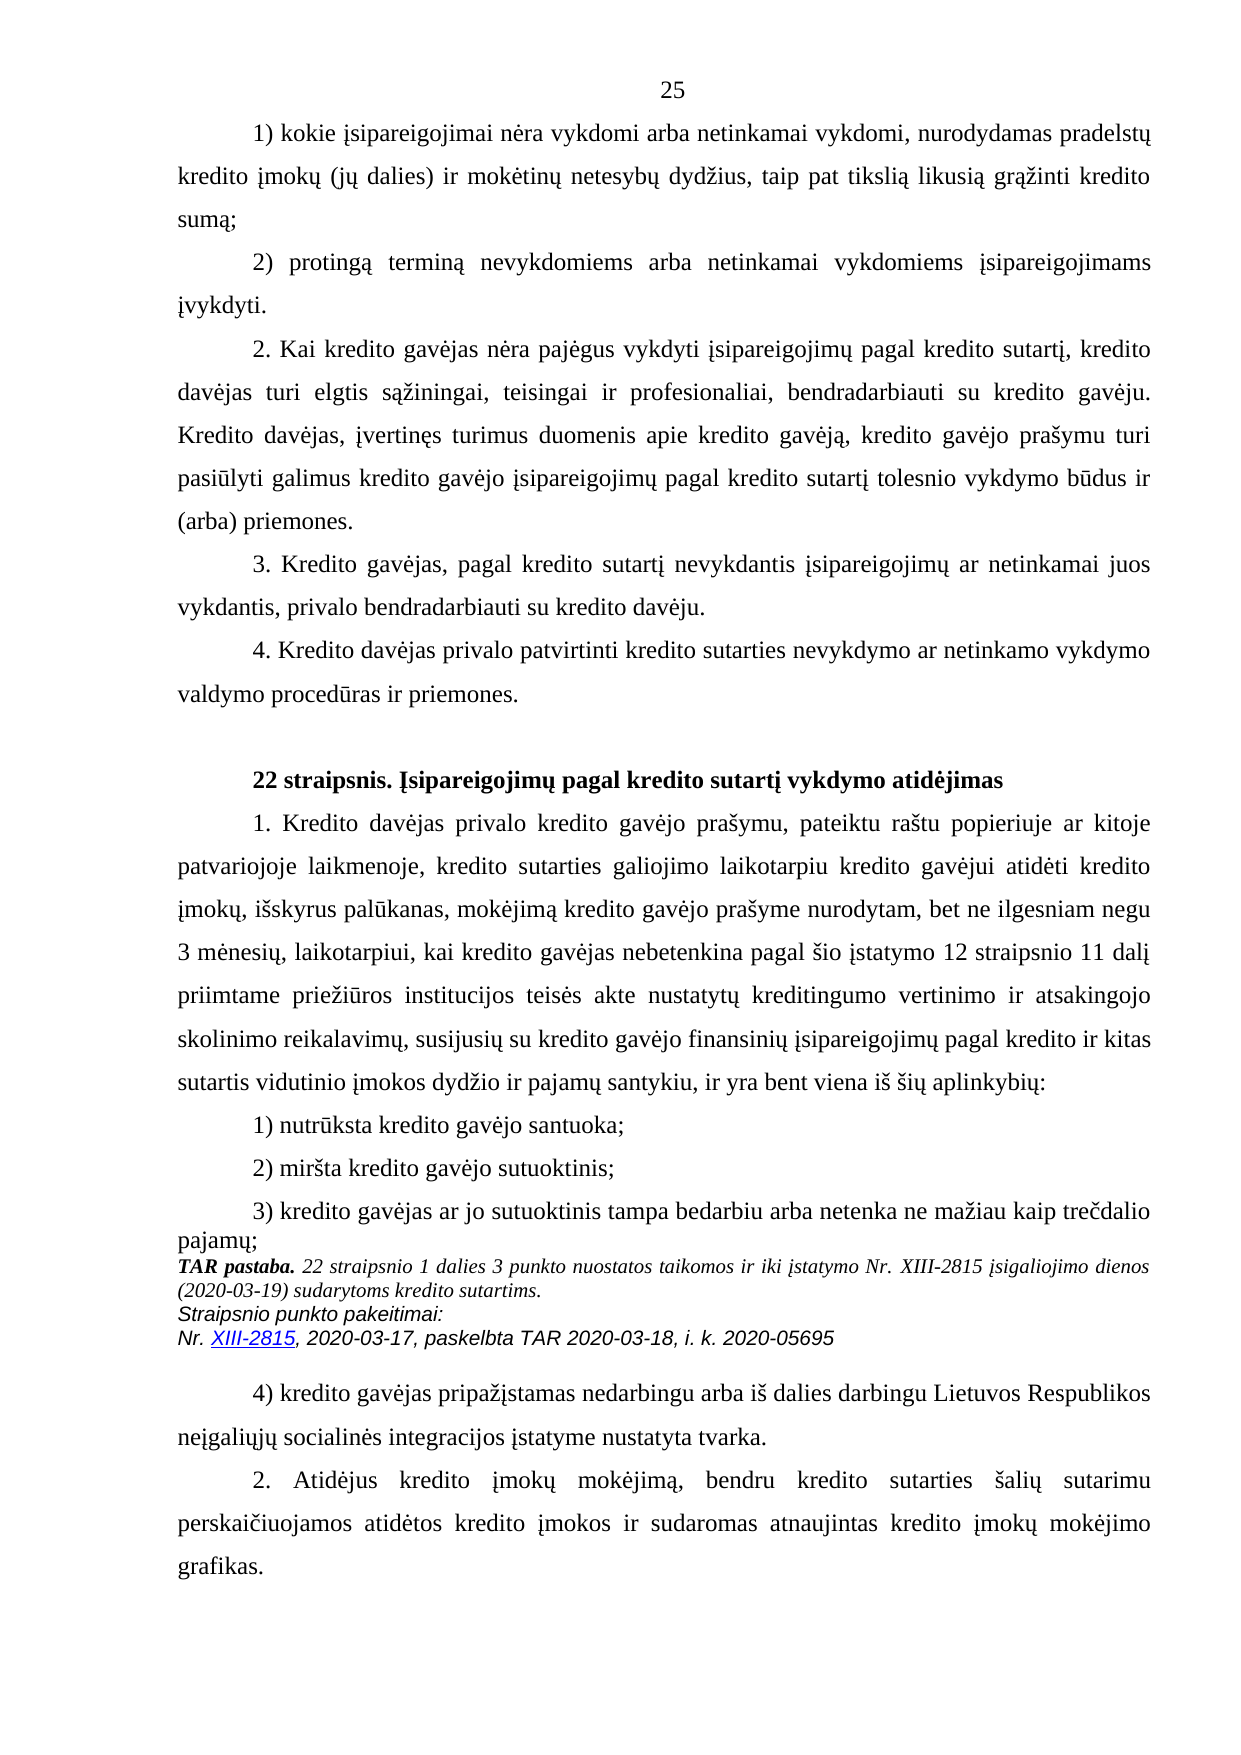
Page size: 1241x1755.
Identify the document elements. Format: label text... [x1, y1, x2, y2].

text Nr. XIII-2815, 2020-03-17, paskelbta TAR 2020-03-18, i. k. 2020-05695 [177, 1326, 1152, 1350]
text 2) miršta kredito gavėjo sutuoktinis; [177, 1153, 1152, 1182]
text 1. Kredito davėjas privalo kredito gavėjo prašymu, pateiktu raštu popieriuje ar kitoje patvariojoje laikmenoje, kredito sutarties galiojimo laikotarpiu kredito gavėjui atidėti kredito įmokų, išskyrus palūkanas, mokėjimą kredito gavėjo prašyme nurodytam, bet ne ilgesniam negu 3 mėnesių, laikotarpiui, kai kredito gavėjas nebetenkina pagal šio įstatymo 12 straipsnio 11 dalį priimtame priežiūros institucijos teisės akte nustatytų kreditingumo vertinimo ir atsakingojo skolinimo reikalavimų, susijusių su kredito gavėjo finansinių įsipareigojimų pagal kredito ir kitas sutartis vidutinio įmokos dydžio ir pajamų santykiu, ir yra bent viena iš šių aplinkybių: [177, 808, 1152, 1096]
text TAR pastaba. 22 straipsnio 1 dalies 3 punkto nuostatos taikomos ir iki įstatymo Nr. XIII-2815 įsigaliojimo dienos (2020-03-19) sudarytoms kredito sutartims. [177, 1254, 1152, 1302]
text 3. Kredito gavėjas, pagal kredito sutartį nevykdantis įsipareigojimų ar netinkamai juos vykdantis, privalo bendradarbiauti su kredito davėju. [177, 549, 1152, 621]
text 1) kokie įsipareigojimai nėra vykdomi arba netinkamai vykdomi, nurodydamas pradelstų kredito įmokų (jų dalies) ir mokėtinų netesybų dydžius, taip pat tikslią likusią grąžinti kredito sumą; [177, 118, 1152, 233]
text 4) kredito gavėjas pripažįstamas nedarbingu arba iš dalies darbingu Lietuvos Respublikos neįgaliųjų socialinės integracijos įstatyme nustatyta tvarka. [177, 1378, 1152, 1450]
subtitle 22 straipsnis. Įsipareigojimų pagal kredito sutartį vykdymo atidėjimas [177, 765, 1152, 794]
text 4. Kredito davėjas privalo patvirtinti kredito sutarties nevykdymo ar netinkamo vykdymo valdymo procedūras ir priemones. [177, 636, 1152, 707]
text 2) protingą terminą nevykdomiems arba netinkamai vykdomiems įsipareigojimams įvykdyti. [177, 247, 1152, 319]
text 2. Kai kredito gavėjas nėra pajėgus vykdyti įsipareigojimų pagal kredito sutartį, kredito davėjas turi elgtis sąžiningai, teisingai ir profesionaliai, bendradarbiauti su kredito gavėju. Kredito davėjas, įvertinęs turimus duomenis apie kredito gavėją, kredito gavėjo prašymu turi pasiūlyti galimus kredito gavėjo įsipareigojimų pagal kredito sutartį tolesnio vykdymo būdus ir (arba) priemones. [177, 334, 1152, 535]
text 1) nutrūksta kredito gavėjo santuoka; [177, 1110, 1152, 1139]
text 2. Atidėjus kredito įmokų mokėjimą, bendru kredito sutarties šalių sutarimu perskaičiuojamos atidėtos kredito įmokos ir sudaromas atnaujintas kredito įmokų mokėjimo grafikas. [177, 1465, 1152, 1580]
text 3) kredito gavėjas ar jo sutuoktinis tampa bedarbiu arba netenka ne mažiau kaip trečdalio pajamų; [177, 1196, 1152, 1254]
text Straipsnio punkto pakeitimai: [177, 1302, 1152, 1326]
